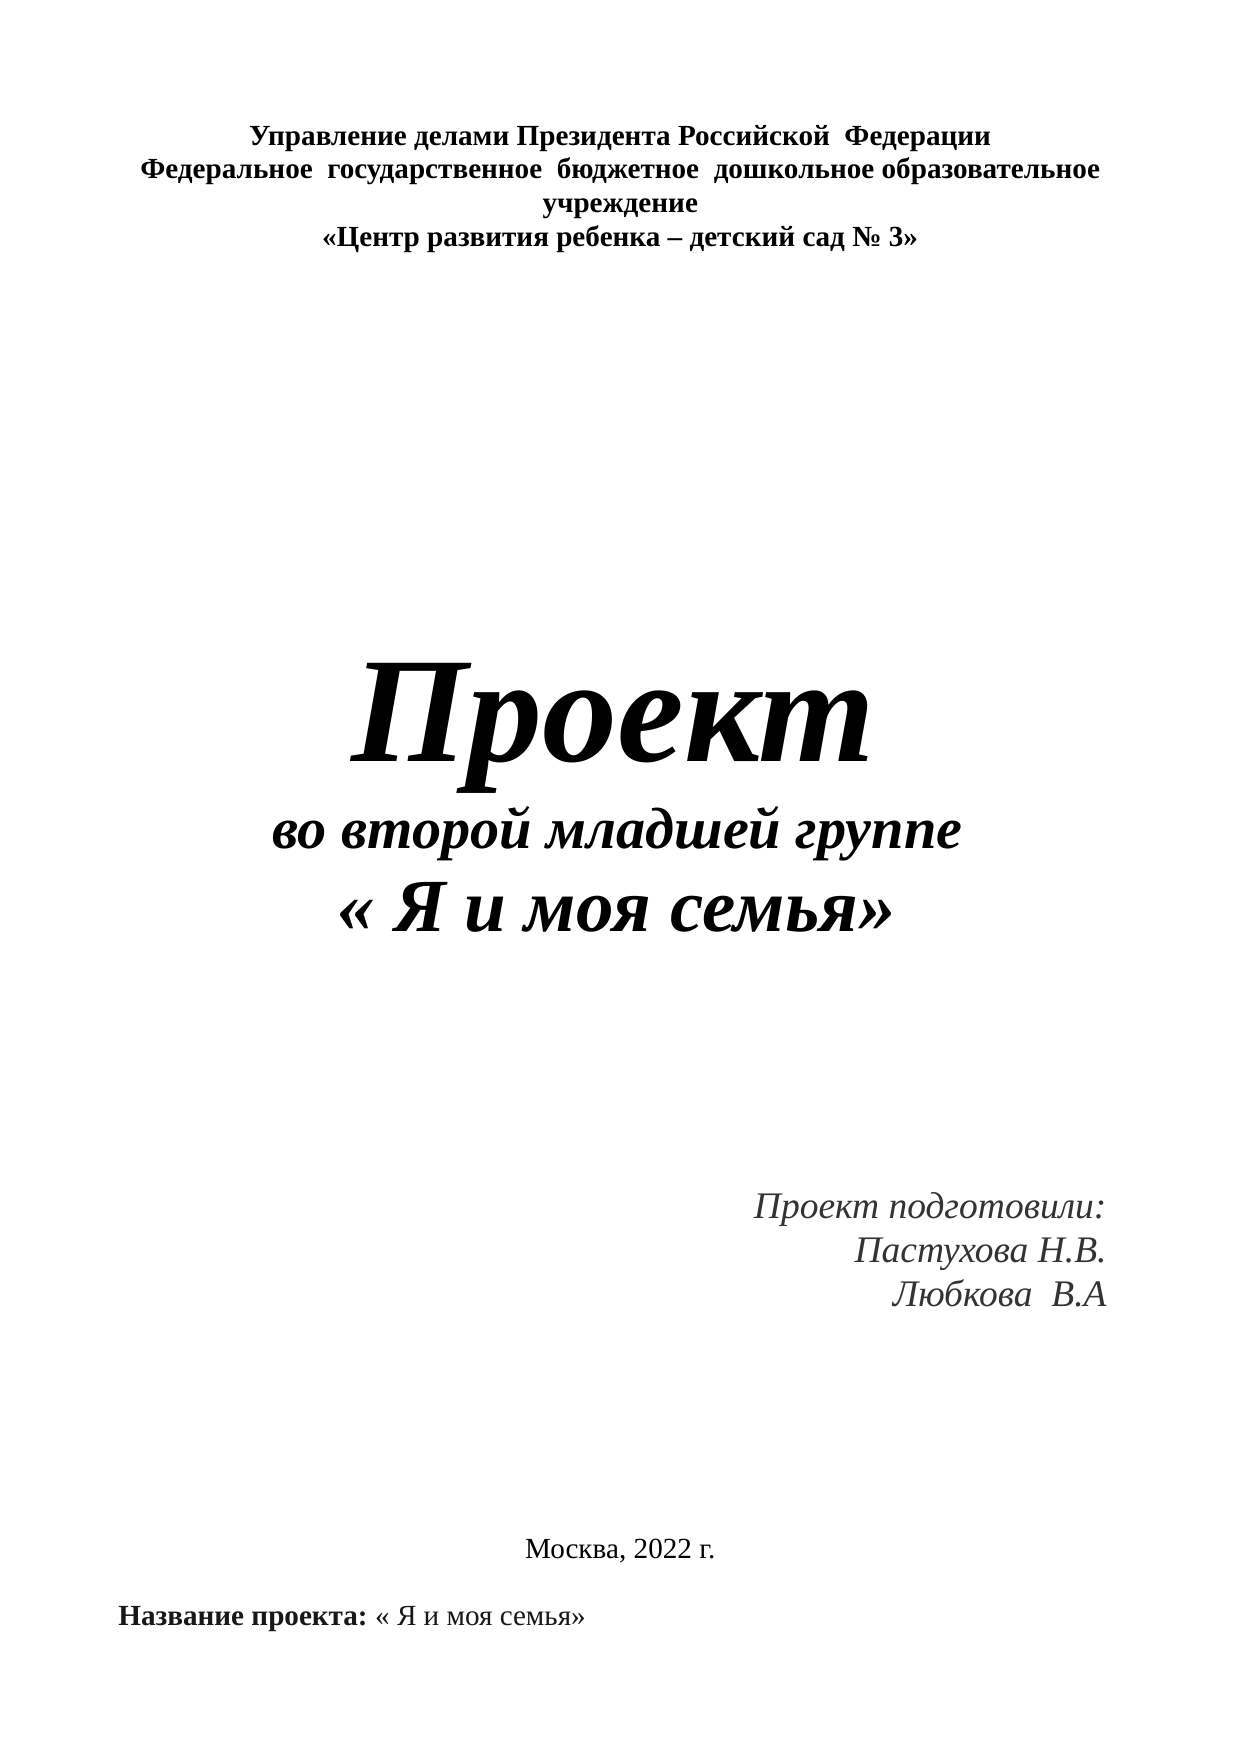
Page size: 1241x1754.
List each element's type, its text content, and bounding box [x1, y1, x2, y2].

text во второй младшей группе [118, 794, 1122, 861]
text Название проекта: « Я и моя семья» [118, 1598, 1122, 1632]
text Управление делами Президента Российской Федерации [118, 118, 1122, 152]
text «Центр развития ребенка – детский сад № 3» [118, 219, 1122, 252]
text Москва, 2022 г. [118, 1531, 1122, 1565]
table_header [119, 1183, 619, 1314]
text « Я и моя семья» [118, 861, 1122, 947]
table_header Проект подготовили: Пастухова Н.В. Любкова В.А [620, 1183, 1121, 1314]
text Федеральное государственное бюджетное дошкольное образовательное учреждение [118, 152, 1122, 219]
text Проект [118, 621, 1122, 794]
